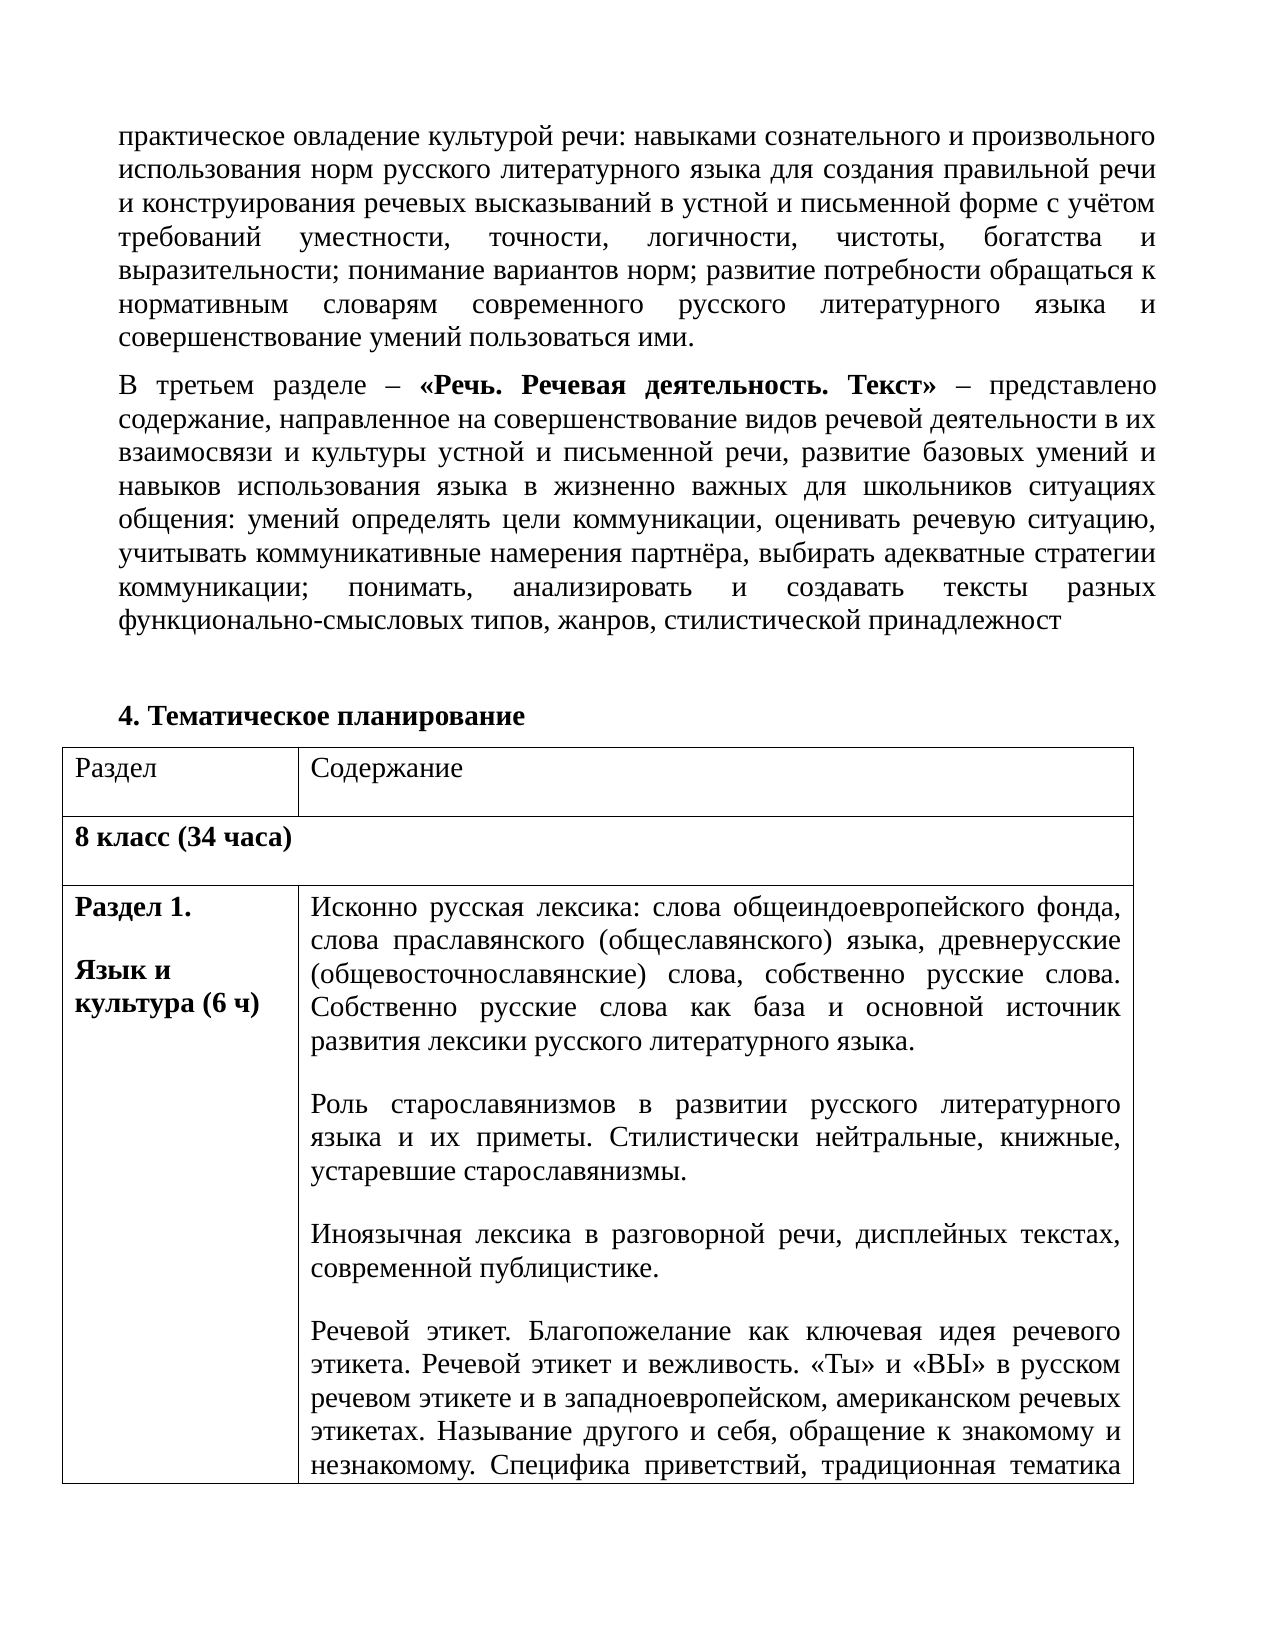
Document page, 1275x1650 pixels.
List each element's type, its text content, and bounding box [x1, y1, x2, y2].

text 4. Тематическое планирование [118, 698, 1157, 732]
table_cell 8 класс (34 часа) [63, 817, 1133, 885]
text практическое овладение культурой речи: навыками сознательного и произвольного использования норм русского литературного языка для создания правильной речи и конструирования речевых высказываний в устной и письменной форме с учётом требований уместности, точности, логичности, чистоты, богатства и выразительности; понимание вариантов норм; развитие потребности обращаться к нормативным словарям современного русского литературного языка и совершенствование умений пользоваться ими. [118, 118, 1157, 353]
table_cell Раздел 1. Язык и культура (6 ч) [63, 886, 298, 1483]
text В третьем разделе – «Речь. Речевая деятельность. Текст» – представлено содержание, направленное на совершенствование видов речевой деятельности в их взаимосвязи и культуры устной и письменной речи, развитие базовых умений и навыков использования языка в жизненно важных для школьников ситуациях общения: умений определять цели коммуникации, оценивать речевую ситуацию, учитывать коммуникативные намерения партнёра, выбирать адекватные стратегии коммуникации; понимать, анализировать и создавать тексты разных функционально-смысловых типов, жанров, стилистической принадлежност [118, 367, 1157, 636]
table_header Раздел [63, 748, 298, 816]
table_cell Исконно русская лексика: слова общеиндоевропейского фонда, слова праславянского (общеславянского) языка, древнерусские (общевосточнославянские) слова, собственно русские слова. Собственно русские слова как база и основной источник развития лексики русского литературного языка. Роль старославянизмов в развитии русского литературного языка и их приметы. Стилистически нейтральные, книжные, устаревшие старославянизмы. Иноязычная лексика в разговорной речи, дисплейных текстах, современной публицистике. Речевой этикет. Благопожелание как ключевая идея речевого этикета. Речевой этикет и вежливость. «Ты» и «ВЫ» в русском речевом этикете и в западноевропейском, американском речевых этикетах. Называние другого и себя, обращение к знакомому и незнакомому. Специфика приветствий, традиционная тематика [299, 886, 1133, 1483]
table_header Содержание [299, 748, 1133, 816]
